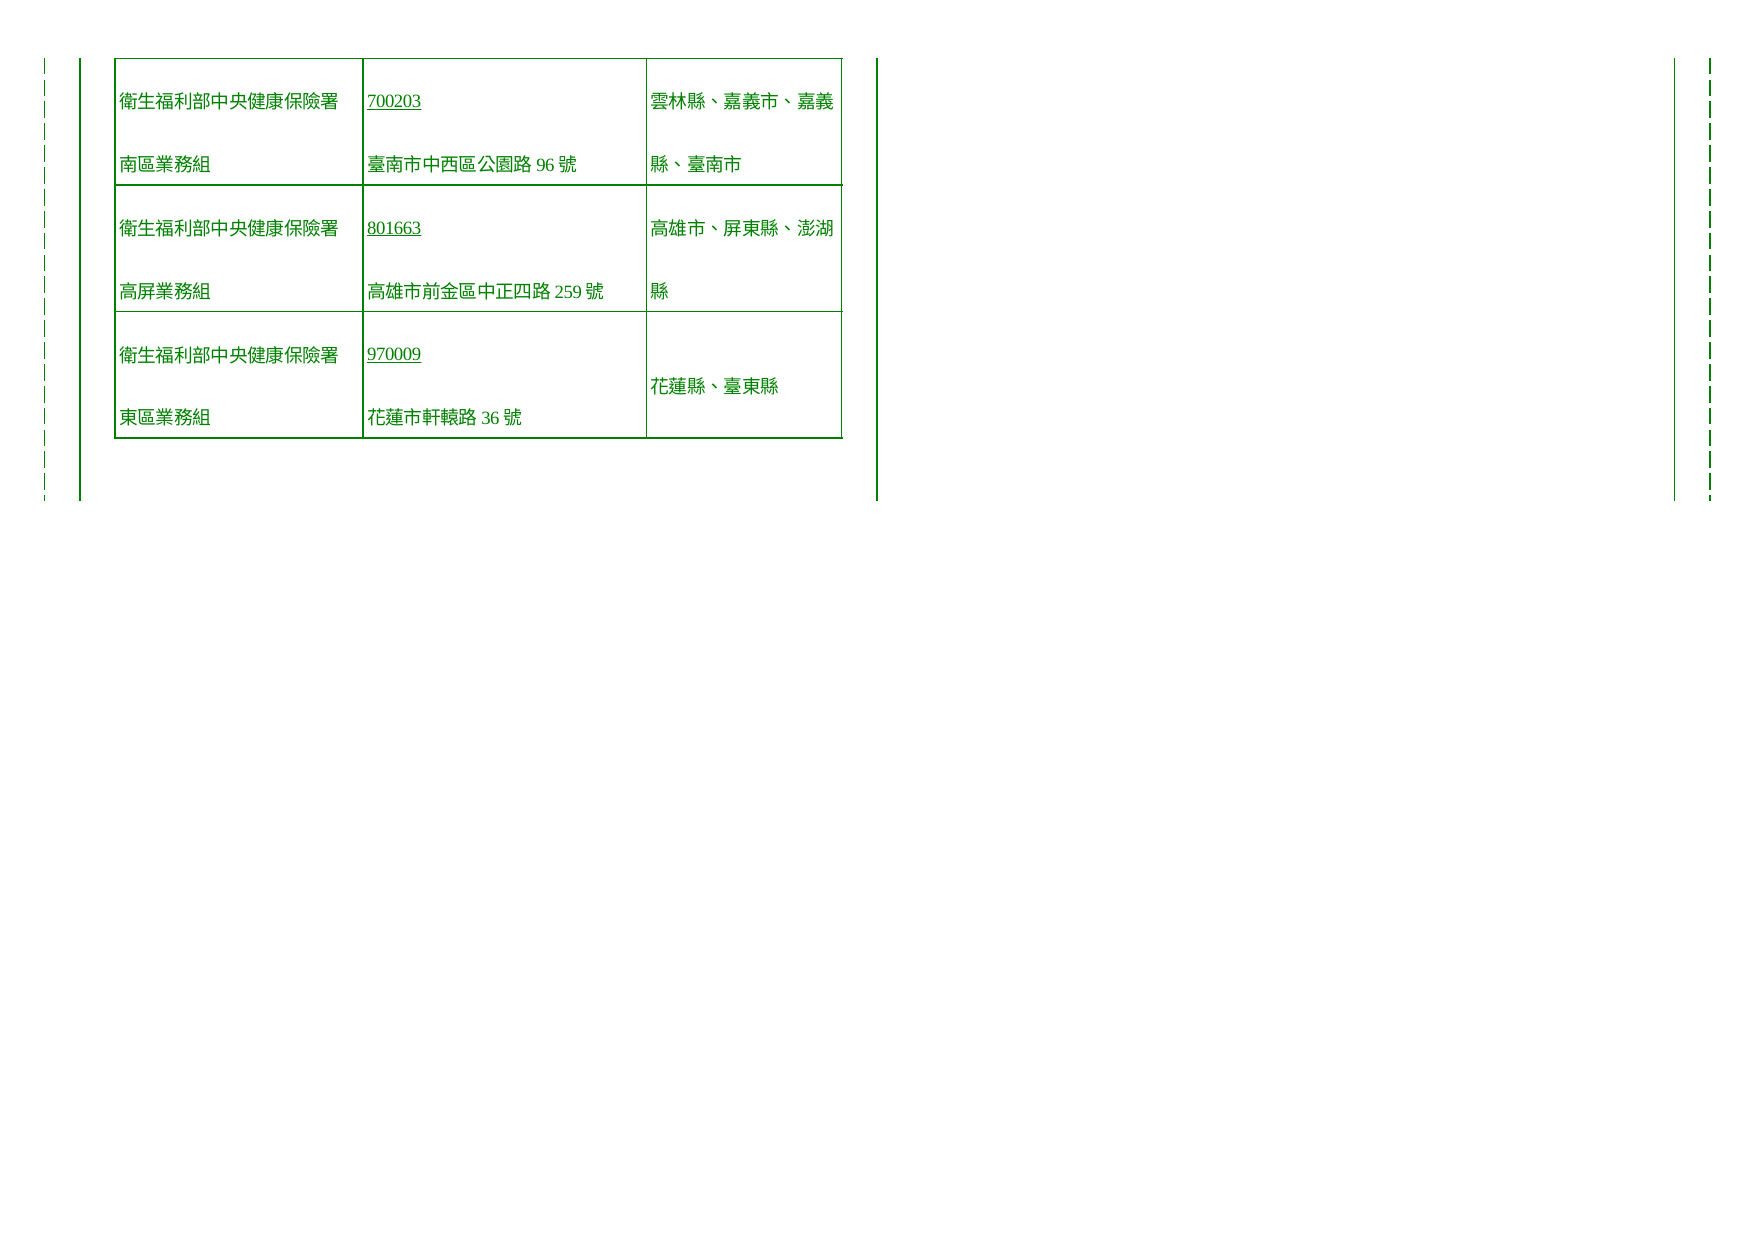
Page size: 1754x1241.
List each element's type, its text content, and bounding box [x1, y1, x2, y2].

table_cell 801663 高雄市前金區中正四路259號 [364, 186, 646, 311]
table_cell 700203 臺南市中西區公園路96號 [364, 59, 646, 184]
table_header [1675, 58, 1710, 501]
table_cell 衛生福利部中央健康保險署 東區業務組 [116, 312, 362, 437]
table_header - 單位地址： 單位名稱： 電 話： 投保單位代號： - 衛生福利部中央健康保險署 業務組啟 [878, 58, 1674, 501]
table_header [81, 58, 876, 501]
table_cell 衛生福利部中央健康保險署 高屏業務組 [116, 186, 362, 311]
table_cell 970009 花蓮市軒轅路36號 [364, 312, 646, 437]
table_header [44, 58, 79, 501]
table_cell 高雄市、屏東縣、澎湖 縣 [647, 186, 841, 311]
table_cell 衛生福利部中央健康保險署 南區業務組 [116, 59, 362, 184]
table_cell 雲林縣、嘉義市、嘉義 縣、臺南市 [647, 59, 841, 184]
table_cell 花蓮縣、臺東縣 [647, 312, 841, 437]
